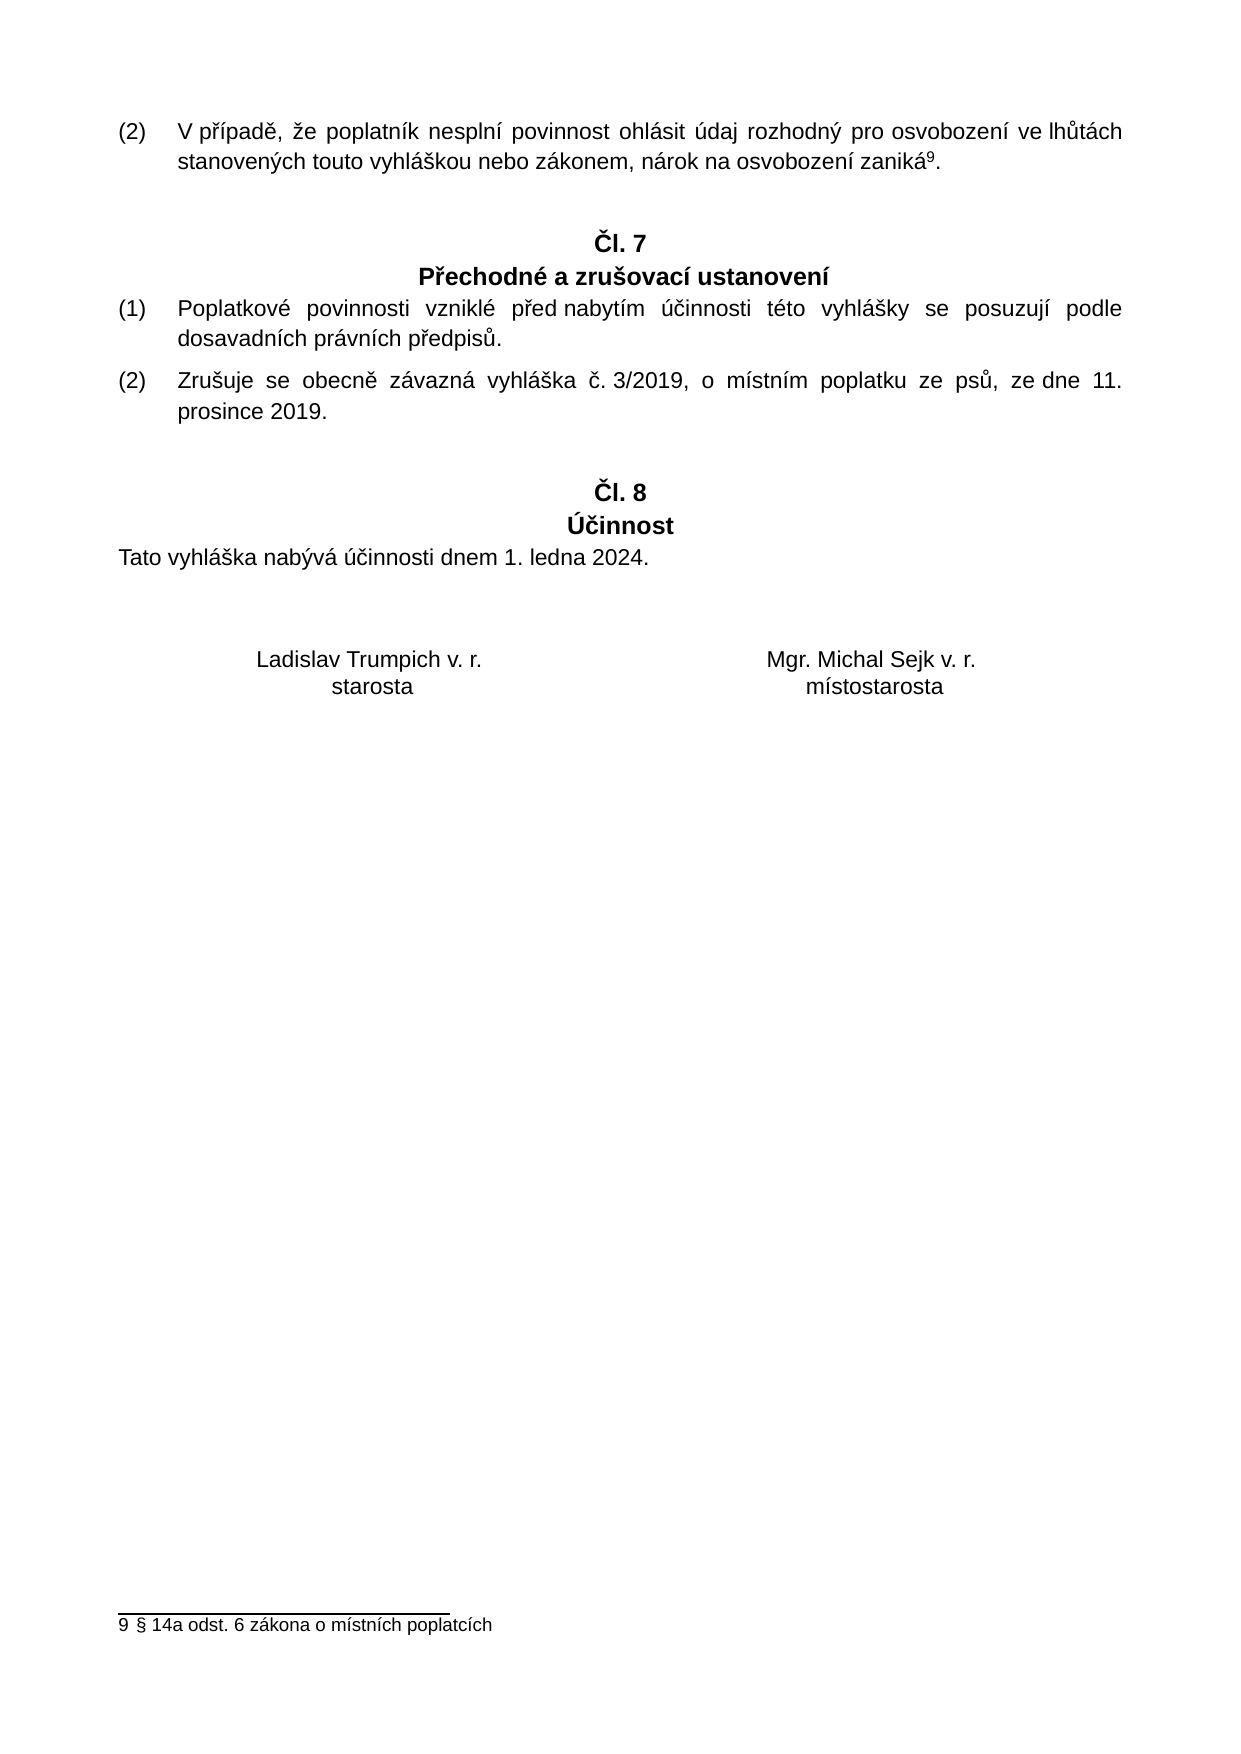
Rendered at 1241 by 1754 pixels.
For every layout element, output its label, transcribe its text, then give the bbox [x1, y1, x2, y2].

table_cell [620, 705, 1122, 823]
subtitle Čl. 8 Účinnost [118, 478, 1122, 540]
list Zrušuje se obecně závazná vyhláška č. 3/2019, o místním poplatku ze psů, ze dne 11. prosince 2019. [118, 367, 1122, 424]
table_header Mgr. Michal Sejk v. r. místostarosta [620, 587, 1122, 705]
text Tato vyhláška nabývá účinnosti dnem 1. ledna 2024. [118, 544, 1122, 570]
list Poplatkové povinnosti vzniklé před nabytím účinnosti této vyhlášky se posuzují podle dosavadních právních předpisů. [118, 294, 1122, 351]
list V případě, že poplatník nesplní povinnost ohlásit údaj rozhodný pro osvobození ve lhůtách stanovených touto vyhláškou nebo zákonem, nárok na osvobození zaniká. [118, 118, 1122, 175]
table_cell [118, 705, 620, 823]
list § 14a odst. 6 zákona o místních poplatcích [118, 1614, 1122, 1635]
table_header Ladislav Trumpich v. r. starosta [118, 587, 620, 705]
subtitle Čl. 7 Přechodné a zrušovací ustanovení [118, 228, 1122, 290]
